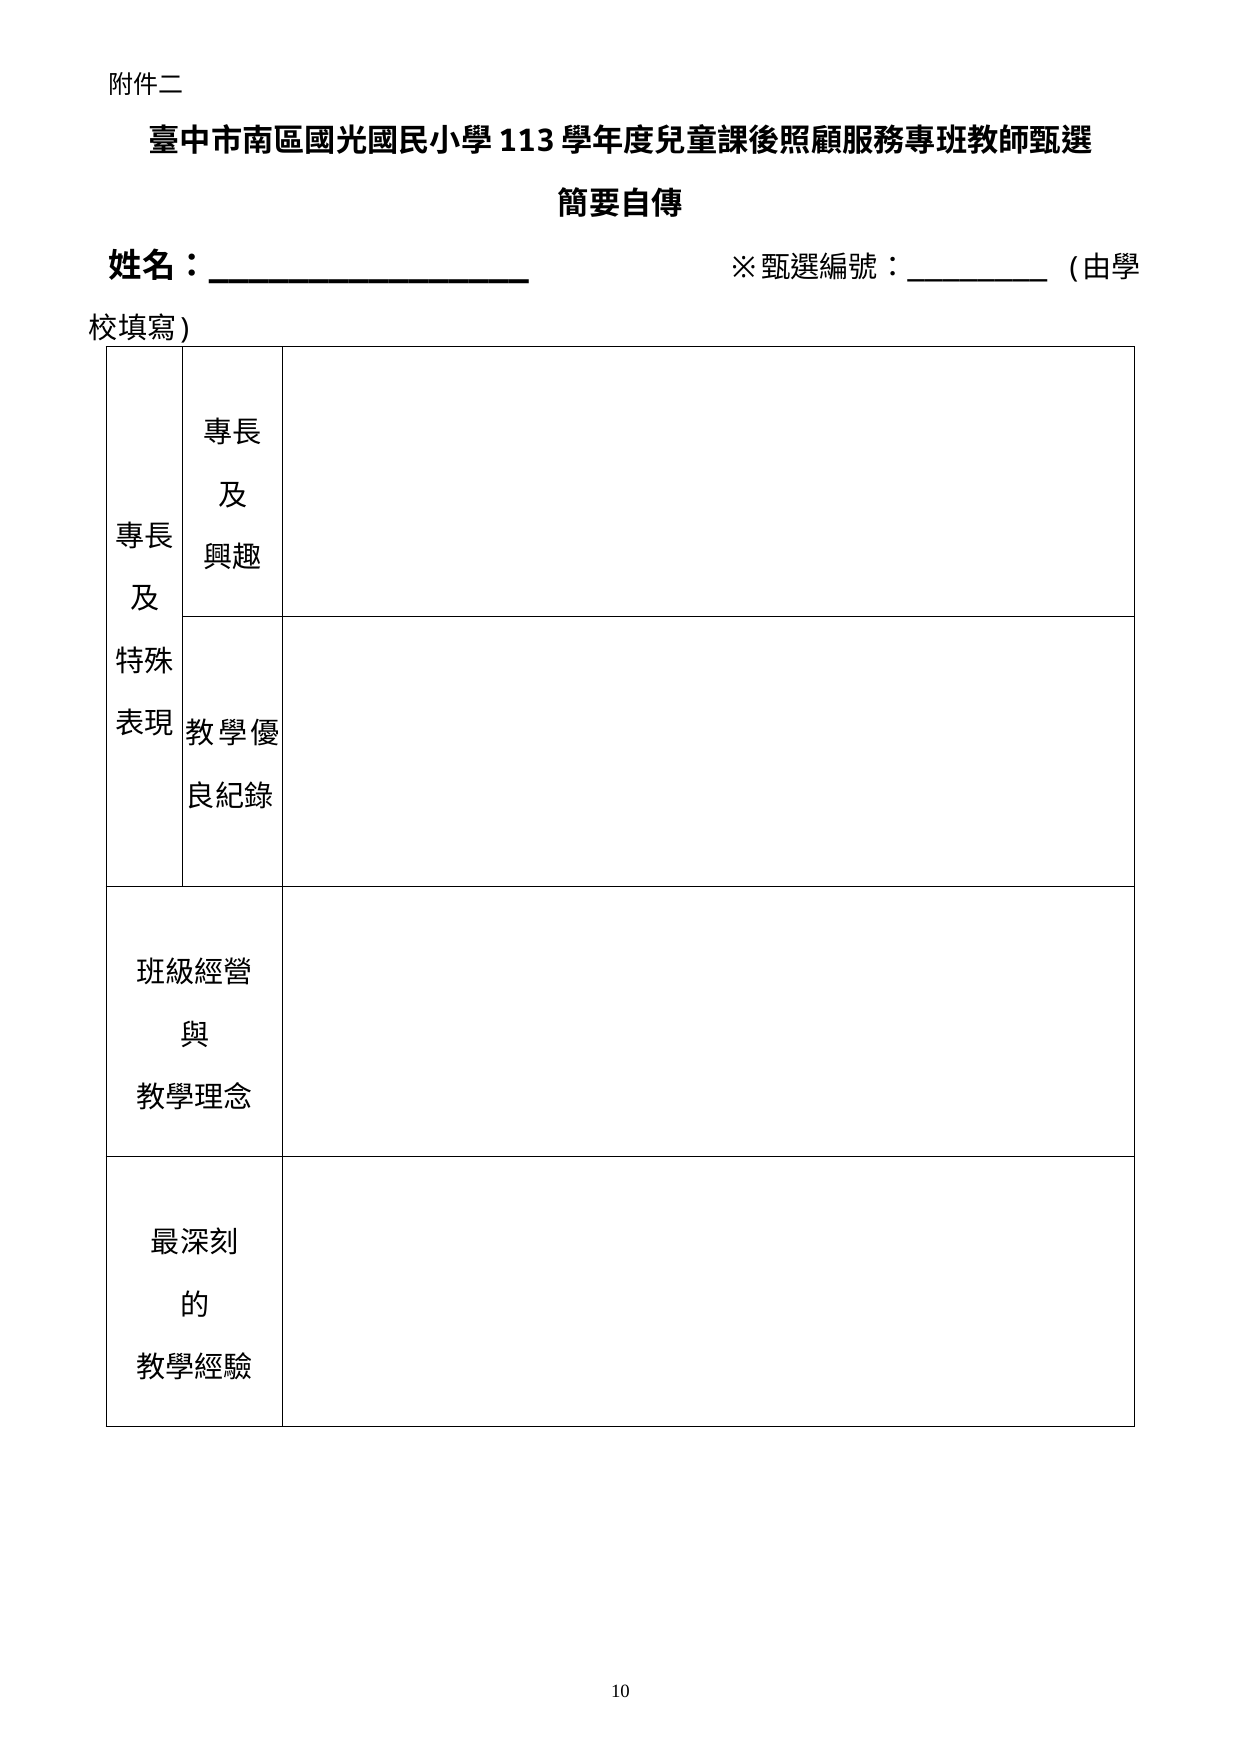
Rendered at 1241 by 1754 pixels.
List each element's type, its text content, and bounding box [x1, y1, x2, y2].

table_header 專長 及 興趣 [183, 347, 282, 616]
text 臺中市南區國光國民小學113學年度兒童課後照顧服務專班教師甄選 [89, 66, 1152, 159]
table_header 專長及 特殊表現 [107, 347, 182, 886]
table_cell [283, 1157, 1134, 1426]
text 附件二 [108, 74, 205, 99]
table_cell 最深刻 的 教學經驗 [107, 1157, 282, 1426]
table_cell 教學優良紀錄 [183, 617, 282, 886]
text 簡要自傳 [89, 159, 1152, 221]
table_cell 班級經營 與 教學理念 [107, 887, 282, 1156]
table_cell [283, 617, 1134, 886]
text 姓名：________________ ※甄選編號：________ (由學校填寫) [89, 221, 1152, 346]
table_header [283, 347, 1134, 616]
table_cell [283, 887, 1134, 1156]
